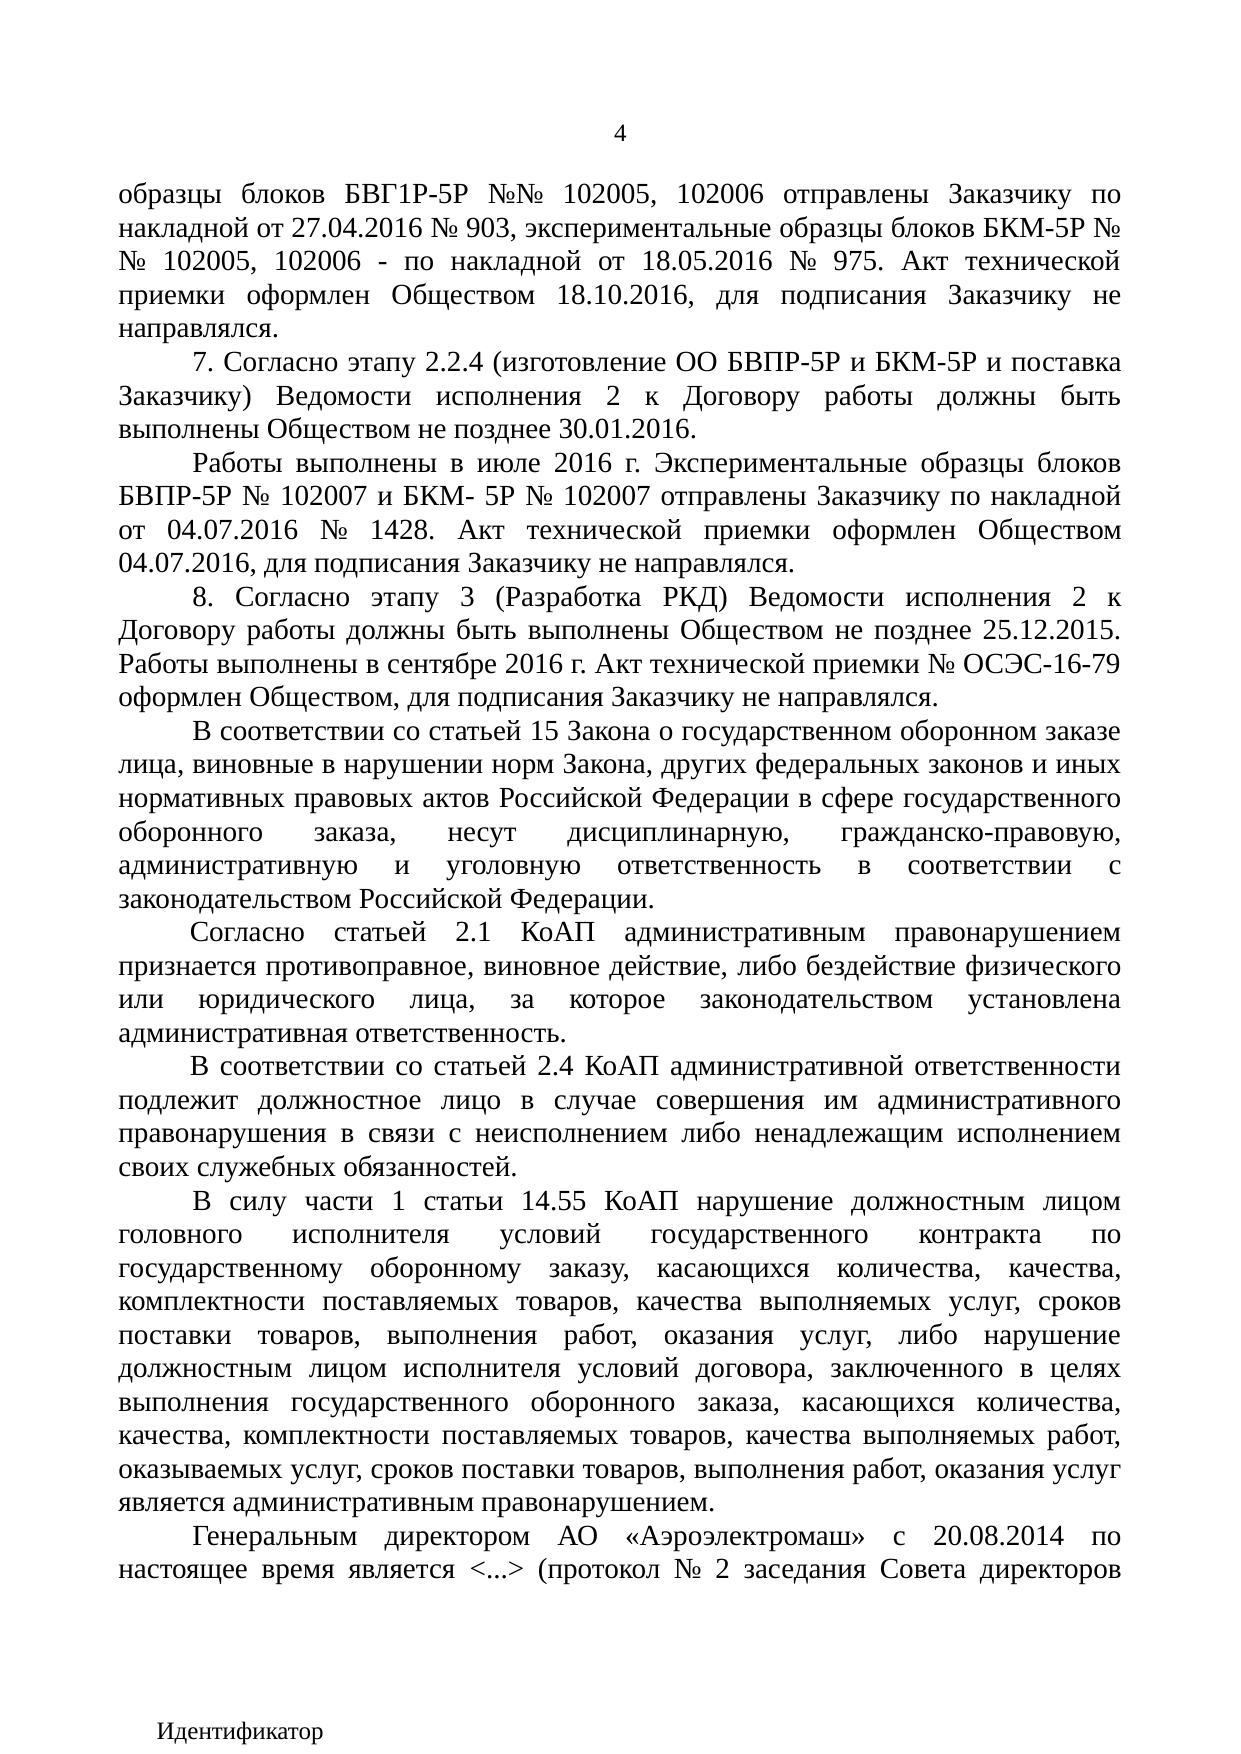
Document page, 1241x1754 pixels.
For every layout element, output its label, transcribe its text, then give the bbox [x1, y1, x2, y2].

text 8. Согласно этапу 3 (Разработка РКД) Ведомости исполнения 2 к Договору работы должны быть выполнены Обществом не позднее 25.12.2015. Работы выполнены в сентябре 2016 г. Акт технической приемки № ОСЭС-16-79 оформлен Обществом, для подписания Заказчику не направлялся. [118, 579, 1122, 713]
text Генеральным директором АО «Аэроэлектромаш» с 20.08.2014 по настоящее время является <...> (протокол № 2 заседания Совета директоров [118, 1518, 1122, 1585]
text 7. Согласно этапу 2.2.4 (изготовление ОО БВПР-5Р и БКМ-5Р и поставка Заказчику) Ведомости исполнения 2 к Договору работы должны быть выполнены Обществом не позднее 30.01.2016. [118, 344, 1122, 445]
text В соответствии со статьей 15 Закона о государственном оборонном заказе лица, виновные в нарушении норм Закона, других федеральных законов и иных нормативных правовых актов Российской Федерации в сфере государственного оборонного заказа, несут дисциплинарную, гражданско-правовую, административную и уголовную ответственность в соответствии с законодательством Российской Федерации. [118, 713, 1122, 914]
text В соответствии со статьей 2.4 КоАП административной ответственности подлежит должностное лицо в случае совершения им административного правонарушения в связи с неисполнением либо ненадлежащим исполнением своих служебных обязанностей. [118, 1048, 1122, 1183]
text В силу части 1 статьи 14.55 КоАП нарушение должностным лицом головного исполнителя условий государственного контракта по государственному оборонному заказу, касающихся количества, качества, комплектности поставляемых товаров, качества выполняемых услуг, сроков поставки товаров, выполнения работ, оказания услуг, либо нарушение должностным лицом исполнителя условий договора, заключенного в целях выполнения государственного оборонного заказа, касающихся количества, качества, комплектности поставляемых товаров, качества выполняемых работ, оказываемых услуг, сроков поставки товаров, выполнения работ, оказания услуг является административным правонарушением. [118, 1183, 1122, 1518]
text Работы выполнены в июле 2016 г. Экспериментальные образцы блоков БВПР-5Р № 102007 и БКМ- 5Р № 102007 отправлены Заказчику по накладной от 04.07.2016 № 1428. Акт технической приемки оформлен Обществом 04.07.2016, для подписания Заказчику не направлялся. [118, 445, 1122, 579]
text образцы блоков БВГ1Р-5Р №№ 102005, 102006 отправлены Заказчику по накладной от 27.04.2016 № 903, экспериментальные образцы блоков БКМ-5Р №№ 102005, 102006 - по накладной от 18.05.2016 № 975. Акт технической приемки оформлен Обществом 18.10.2016, для подписания Заказчику не направлялся. [118, 176, 1122, 344]
text Согласно статьей 2.1 КоАП административным правонарушением признается противоправное, виновное действие, либо бездействие физического или юридического лица, за которое законодательством установлена административная ответственность. [118, 914, 1122, 1048]
